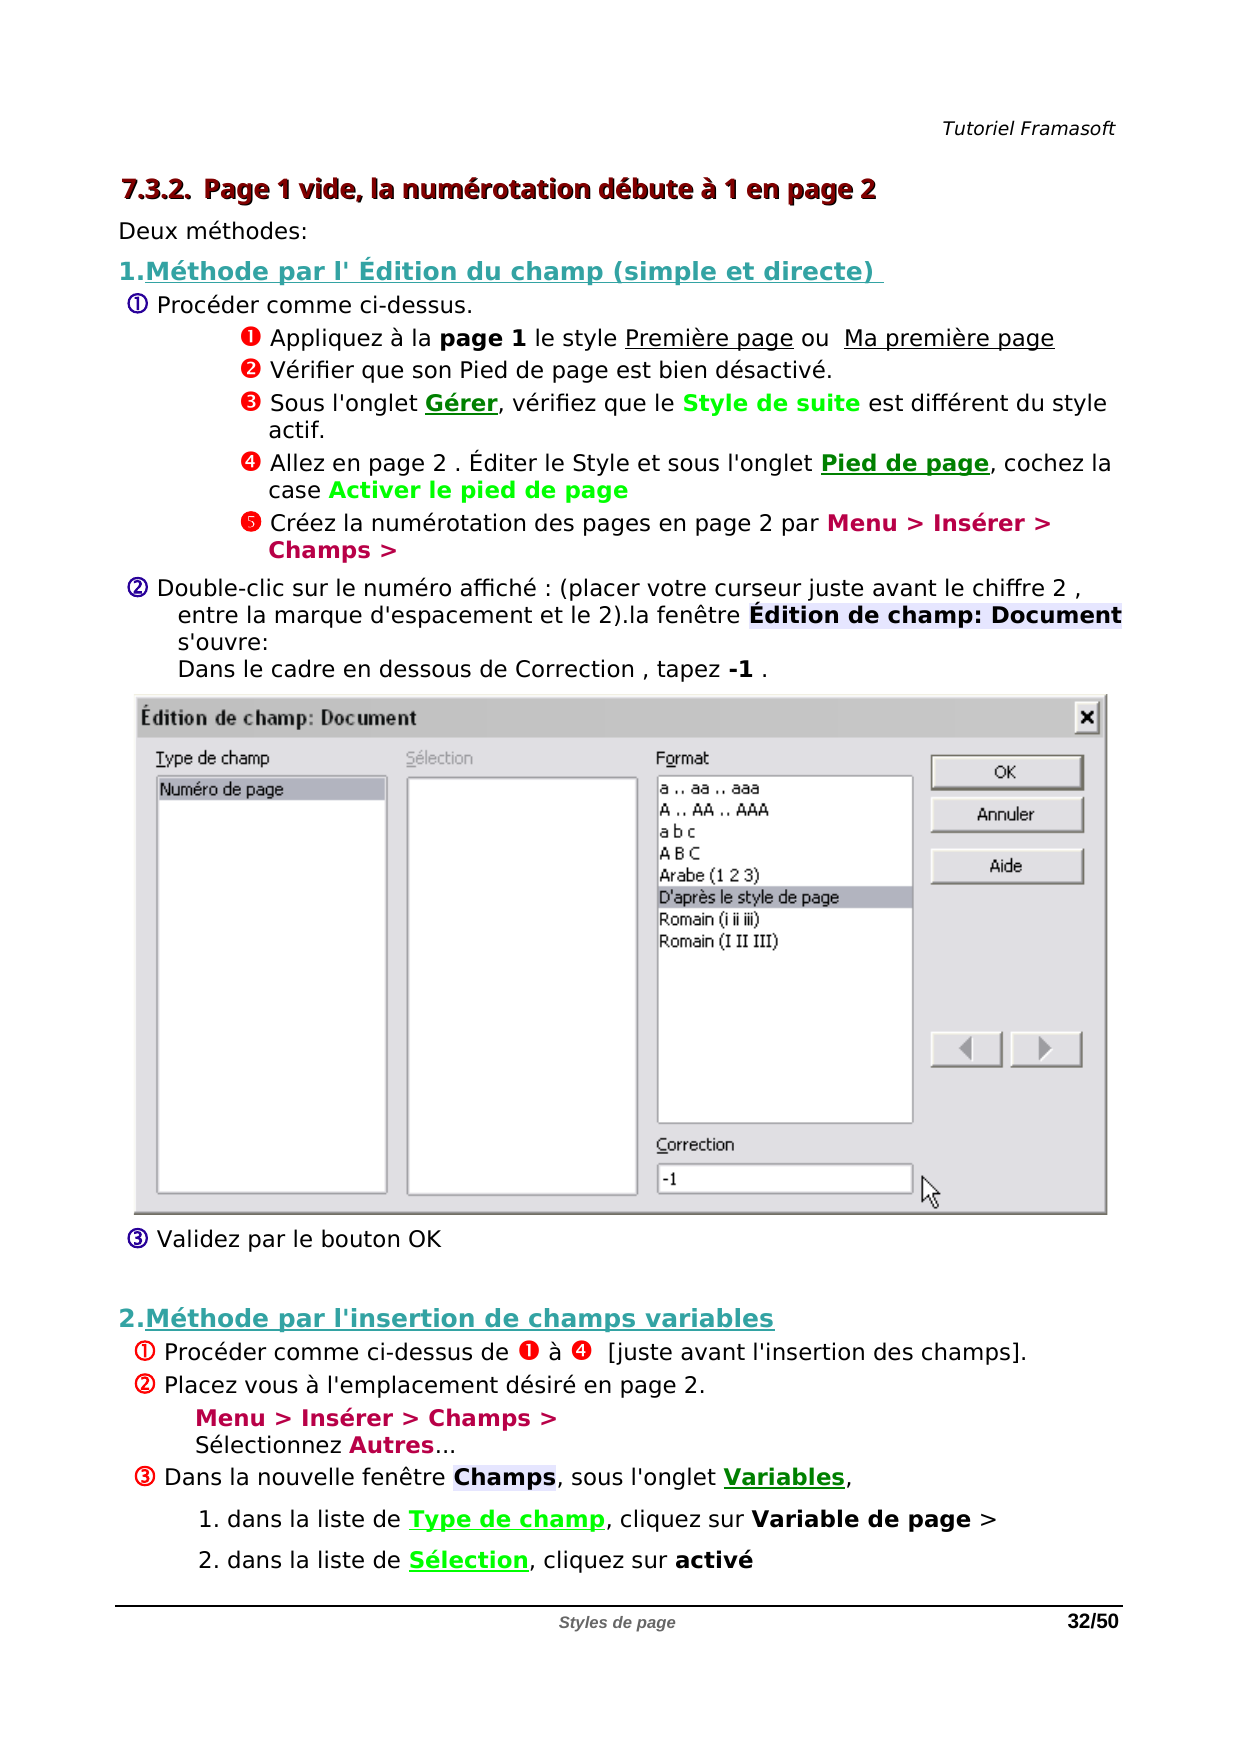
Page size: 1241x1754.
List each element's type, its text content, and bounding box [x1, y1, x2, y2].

text ➎ Créez la numérotation des pages en page 2 par Menu > Insérer > Champs > [239, 510, 1122, 564]
text ➍ Allez en page 2 . Éditer le Style et sous l'onglet Pied de page, cochez la case Activer le pied de page [239, 450, 1122, 504]
text ➀ Procéder comme ci-dessus. [118, 292, 1123, 319]
text ➊ Appliquez à la page 1 le style Première page ou Ma première page [239, 325, 1122, 352]
subtitle Méthode par l'insertion de champs variables [118, 1304, 1123, 1333]
text ➁ Double-clic sur le numéro affiché : (placer votre curseur juste avant le chiffre 2 , entre la marque d'espacement et le 2).la fenêtre Édition de champ: Document s'ouvre: Dans le cadre en dessous de Correction , tapez -1 . [118, 576, 1123, 683]
text ➋ Vérifier que son Pied de page est bien désactivé. [239, 358, 1122, 385]
text 1. dans la liste de Type de champ, cliquez sur Variable de page > [198, 1506, 1123, 1533]
text ➂ Validez par le bouton OK [118, 1227, 1123, 1254]
text ➌ Sous l'onglet Gérer, vérifiez que le Style de suite est différent du style actif. [239, 391, 1122, 444]
text ➁ Placez vous à l'emplacement désiré en page 2. [118, 1372, 1123, 1399]
text Deux méthodes: [118, 218, 1123, 245]
subtitle Méthode par l' Édition du champ (simple et directe) [118, 257, 1123, 286]
text ➂ Dans la nouvelle fenêtre Champs, sous l'onglet Variables, [118, 1464, 1123, 1491]
text 2. dans la liste de Sélection, cliquez sur activé [198, 1547, 1123, 1574]
picture [133, 694, 1108, 1215]
subtitle Page 1 vide, la numérotation débute à 1 en page 2 [118, 169, 1123, 206]
text Menu > Insérer > Champs > Sélectionnez Autres... [195, 1405, 1123, 1458]
text ➀ Procéder comme ci-dessus de ➊ à ➍ [juste avant l'insertion des champs]. [118, 1339, 1123, 1366]
